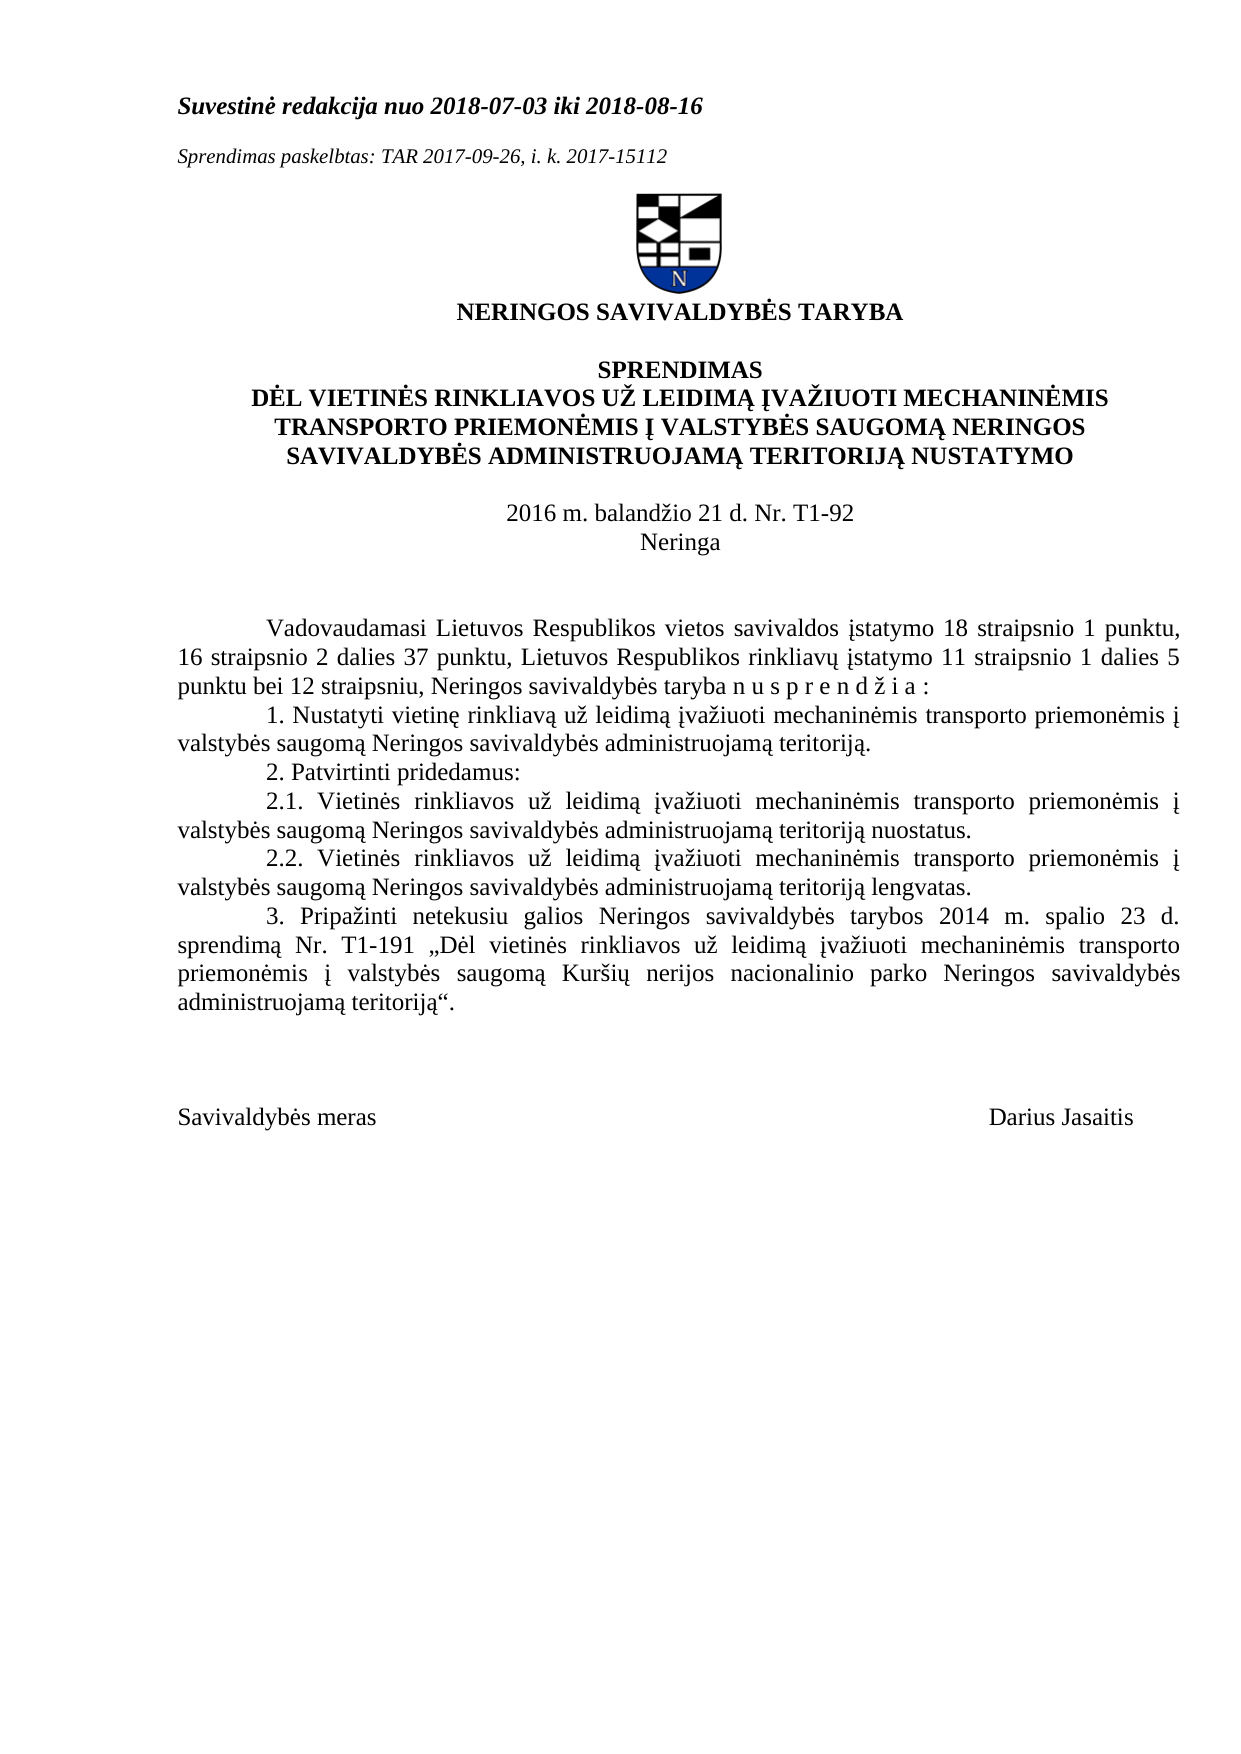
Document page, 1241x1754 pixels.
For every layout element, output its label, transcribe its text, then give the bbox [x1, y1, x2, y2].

text Savivaldybės meras Darius Jasaitis [177, 1102, 1181, 1131]
text 2.1. Vietinės rinkliavos už leidimą įvažiuoti mechaninėmis transporto priemonėmis į valstybės saugomą Neringos savivaldybės administruojamą teritoriją nuostatus. [177, 786, 1181, 843]
text SPRENDIMAS [177, 355, 1183, 383]
text 1. Nustatyti vietinę rinkliavą už leidimą įvažiuoti mechaninėmis transporto priemonėmis į valstybės saugomą Neringos savivaldybės administruojamą teritoriją. [177, 700, 1181, 757]
text 2.2. Vietinės rinkliavos už leidimą įvažiuoti mechaninėmis transporto priemonėmis į valstybės saugomą Neringos savivaldybės administruojamą teritoriją lengvatas. [177, 843, 1181, 901]
text Suvestinė redakcija nuo 2018-07-03 iki 2018-08-16 [177, 91, 1181, 120]
text DĖL VIETINĖS RINKLIAVOS UŽ LEIDIMĄ ĮVAŽIUOTI MECHANINĖMIS TRANSPORTO PRIEMONĖMIS Į VALSTYBĖS SAUGOMĄ NERINGOS SAVIVALDYBĖS ADMINISTRUOJAMĄ TERITORIJĄ NUSTATYMO [177, 383, 1183, 470]
text Neringa [177, 527, 1183, 556]
text Vadovaudamasi Lietuvos Respublikos vietos savivaldos įstatymo 18 straipsnio 1 punktu, 16 straipsnio 2 dalies 37 punktu, Lietuvos Respublikos rinkliavų įstatymo 11 straipsnio 1 dalies 5 punktu bei 12 straipsniu, Neringos savivaldybės taryba nusprendžia: [177, 613, 1181, 700]
text NERINGOS SAVIVALDYBĖS TARYBA [177, 297, 1183, 326]
text 2. Patvirtinti pridedamus: [177, 757, 1181, 786]
text 3. Pripažinti netekusiu galios Neringos savivaldybės tarybos 2014 m. spalio 23 d. sprendimą Nr. T1-191 „Dėl vietinės rinkliavos už leidimą įvažiuoti mechaninėmis transporto priemonėmis į valstybės saugomą Kuršių nerijos nacionalinio parko Neringos savivaldybės administruojamą teritoriją“. [177, 901, 1181, 1016]
text Sprendimas paskelbtas: TAR 2017-09-26, i. k. 2017-15112 [177, 144, 1181, 168]
text 2016 m. balandžio 21 d. Nr. T1-92 [177, 498, 1183, 527]
